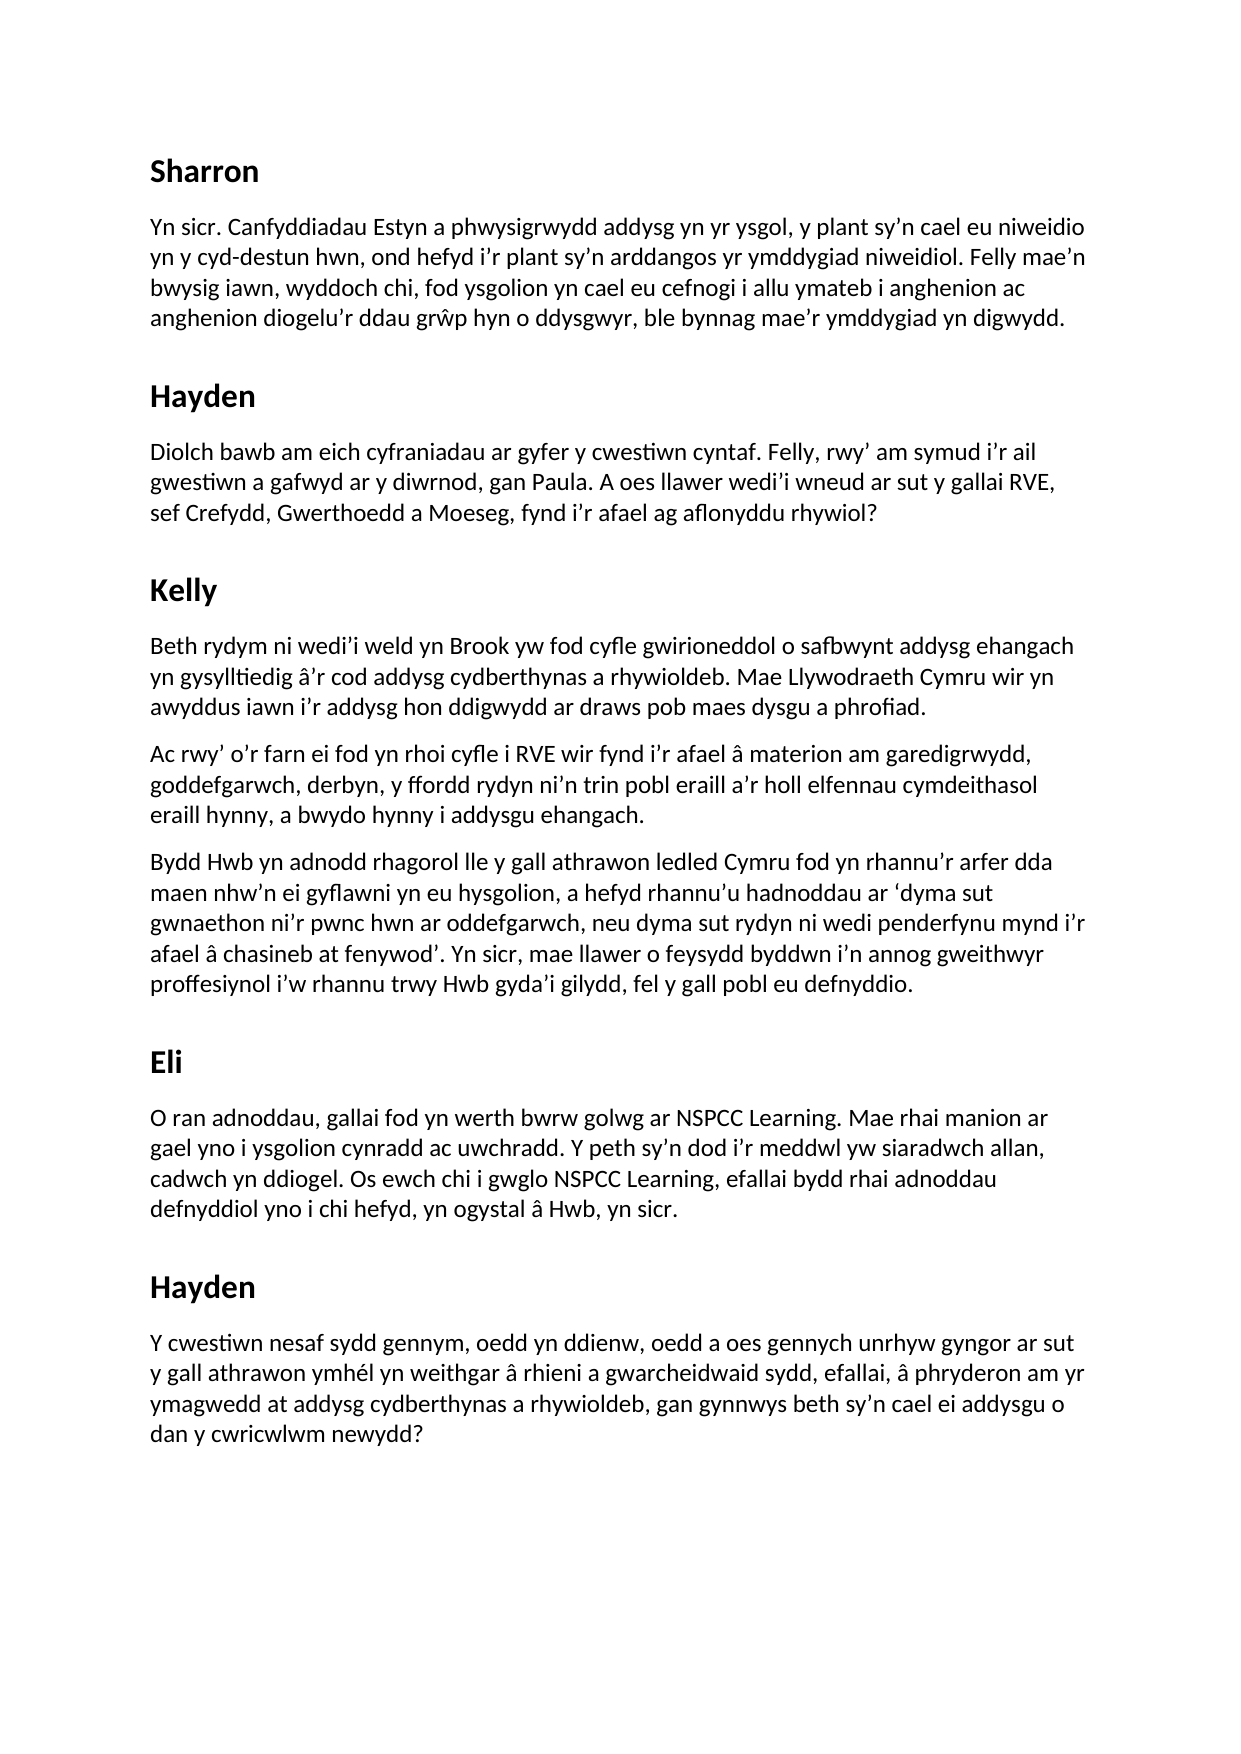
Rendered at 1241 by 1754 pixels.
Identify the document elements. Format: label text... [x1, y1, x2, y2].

text Y cwestiwn nesaf sydd gennym, oedd yn ddienw, oedd a oes gennych unrhyw gyngor ar sut y gall athrawon ymhél yn weithgar â rhieni a gwarcheidwaid sydd, efallai, â phryderon am yr ymagwedd at addysg cydberthynas a rhywioldeb, gan gynnwys beth sy’n cael ei addysgu o dan y cwricwlwm newydd? [150, 1327, 1090, 1449]
text O ran adnoddau, gallai fod yn werth bwrw golwg ar NSPCC Learning. Mae rhai manion ar gael yno i ysgolion cynradd ac uwchradd. Y peth sy’n dod i’r meddwl yw siaradwch allan, cadwch yn ddiogel. Os ewch chi i gwglo NSPCC Learning, efallai bydd rhai adnoddau defnyddiol yno i chi hefyd, yn ogystal â Hwb, yn sicr. [150, 1102, 1090, 1224]
subtitle Hayden [150, 375, 1090, 416]
text Yn sicr. Canfyddiadau Estyn a phwysigrwydd addysg yn yr ysgol, y plant sy’n cael eu niweidio yn y cyd-destun hwn, ond hefyd i’r plant sy’n arddangos yr ymddygiad niweidiol. Felly mae’n bwysig iawn, wyddoch chi, fod ysgolion yn cael eu cefnogi i allu ymateb i anghenion ac anghenion diogelu’r ddau grŵp hyn o ddysgwyr, ble bynnag mae’r ymddygiad yn digwydd. [150, 211, 1090, 333]
subtitle Sharron [150, 150, 1090, 191]
subtitle Kelly [150, 569, 1090, 610]
text Ac rwy’ o’r farn ei fod yn rhoi cyfle i RVE wir fynd i’r afael â materion am garedigrwydd, goddefgarwch, derbyn, y ffordd rydyn ni’n trin pobl eraill a’r holl elfennau cymdeithasol eraill hynny, a bwydo hynny i addysgu ehangach. [150, 738, 1090, 830]
text Beth rydym ni wedi’i weld yn Brook yw fod cyfle gwirioneddol o safbwynt addysg ehangach yn gysylltiedig â’r cod addysg cydberthynas a rhywioldeb. Mae Llywodraeth Cymru wir yn awyddus iawn i’r addysg hon ddigwydd ar draws pob maes dysgu a phrofiad. [150, 630, 1090, 722]
text Bydd Hwb yn adnodd rhagorol lle y gall athrawon ledled Cymru fod yn rhannu’r arfer dda maen nhw’n ei gyflawni yn eu hysgolion, a hefyd rhannu’u hadnoddau ar ‘dyma sut gwnaethon ni’r pwnc hwn ar oddefgarwch, neu dyma sut rydyn ni wedi penderfynu mynd i’r afael â chasineb at fenywod’. Yn sicr, mae llawer o feysydd byddwn i’n annog gweithwyr proffesiynol i’w rhannu trwy Hwb gyda’i gilydd, fel y gall pobl eu defnyddio. [150, 847, 1090, 999]
subtitle Eli [150, 1041, 1090, 1082]
text Diolch bawb am eich cyfraniadau ar gyfer y cwestiwn cyntaf. Felly, rwy’ am symud i’r ail gwestiwn a gafwyd ar y diwrnod, gan Paula. A oes llawer wedi’i wneud ar sut y gallai RVE, sef Crefydd, Gwerthoedd a Moeseg, fynd i’r afael ag aflonyddu rhywiol? [150, 436, 1090, 527]
subtitle Hayden [150, 1266, 1090, 1306]
